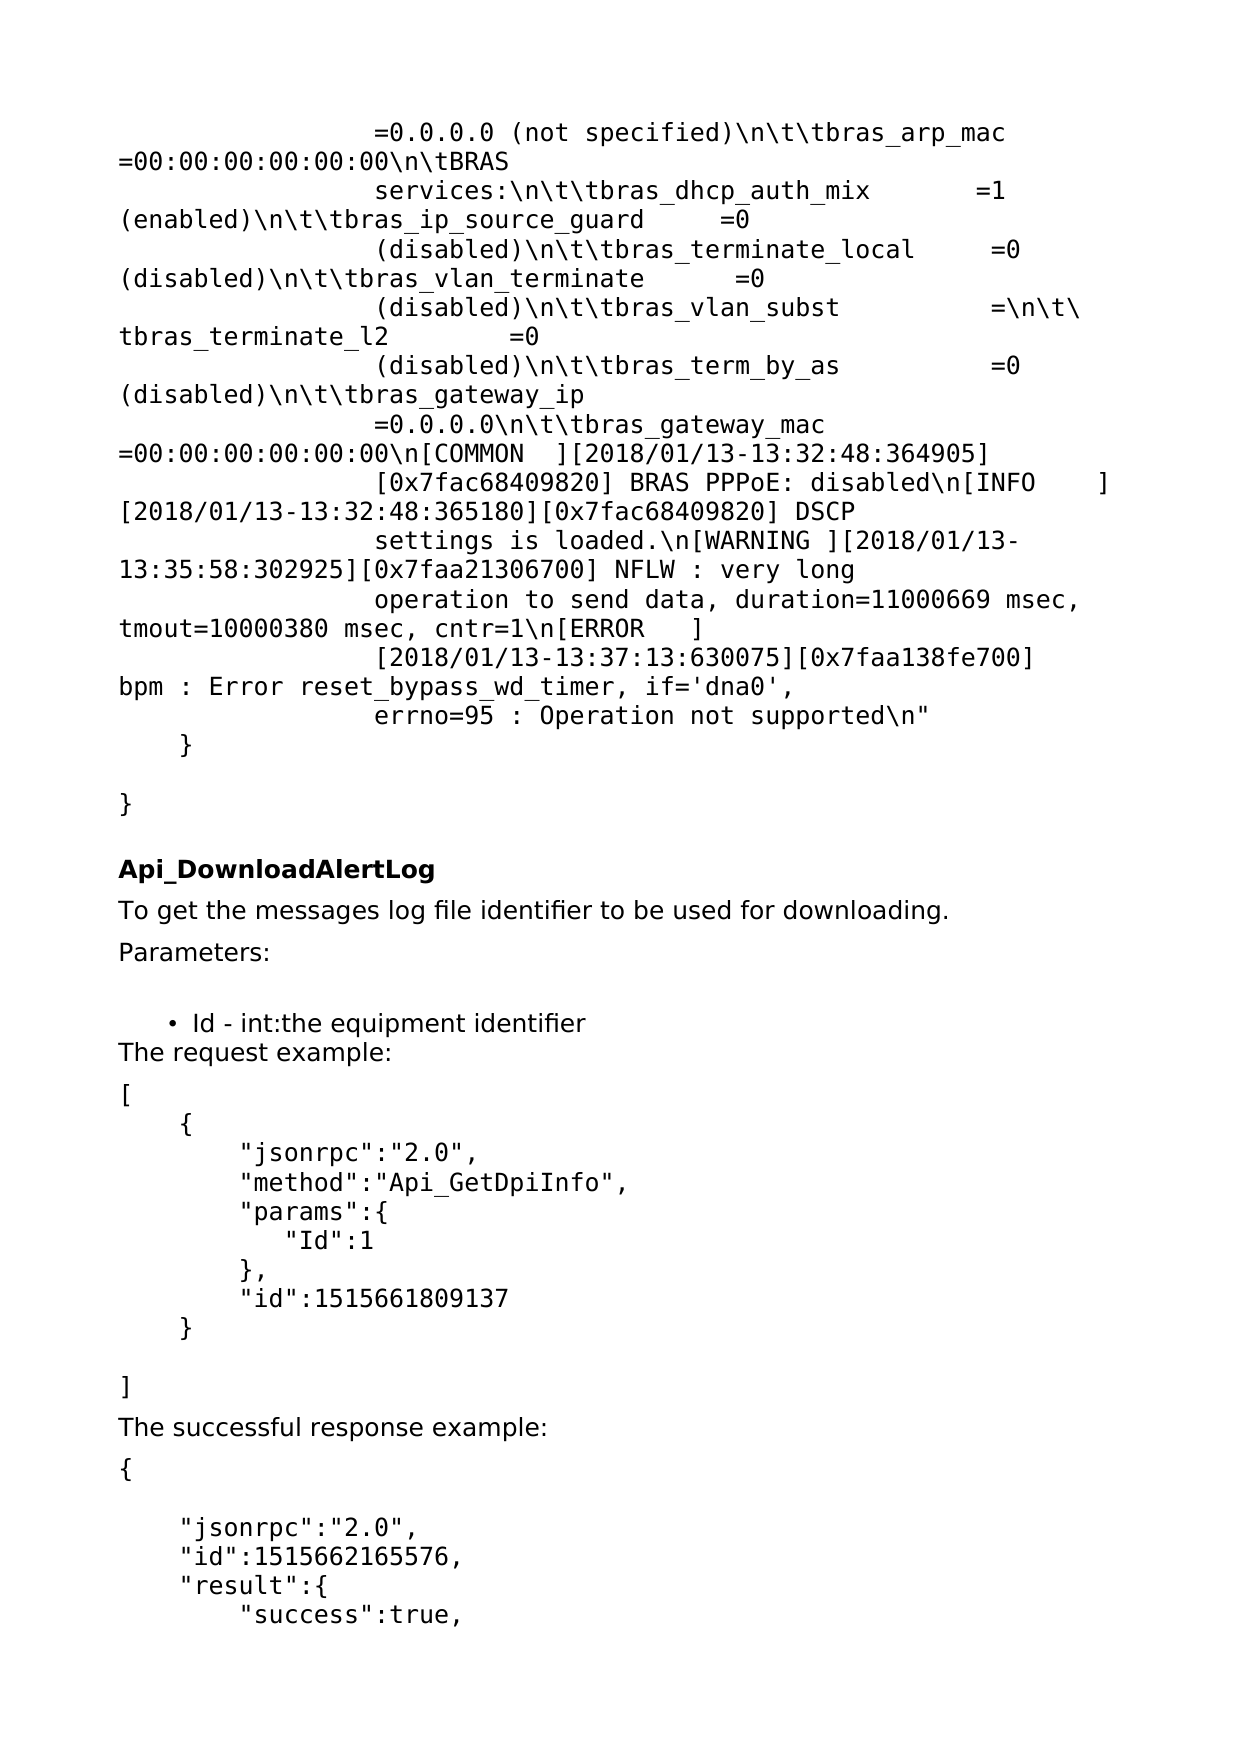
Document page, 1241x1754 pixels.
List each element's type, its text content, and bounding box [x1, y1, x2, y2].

text To get the messages log file identifier to be used for downloading. [118, 897, 1122, 926]
text [ { "jsonrpc":"2.0", "method":"Api_GetDpiInfo", "params":{ "Id":1 }, "id":1515661809137 } ] [118, 1080, 1122, 1401]
text The request example: [118, 1038, 1122, 1068]
text =0.0.0.0 (not specified)\n\t\tbras_arp_mac =00:00:00:00:00:00\n\tBRAS services:\n\t\tbras_dhcp_auth_mix =1 (enabled)\n\t\tbras_ip_source_guard =0 (disabled)\n\t\tbras_terminate_local =0 (disabled)\n\t\tbras_vlan_terminate =0 (disabled)\n\t\tbras_vlan_subst =\n\t\tbras_terminate_l2 =0 (disabled)\n\t\tbras_term_by_as =0 (disabled)\n\t\tbras_gateway_ip =0.0.0.0\n\t\tbras_gateway_mac =00:00:00:00:00:00\n[COMMON ][2018/01/13-13:32:48:364905] [0x7fac68409820] BRAS PPPoE: disabled\n[INFO ][2018/01/13-13:32:48:365180][0x7fac68409820] DSCP settings is loaded.\n[WARNING ][2018/01/13-13:35:58:302925][0x7faa21306700] NFLW : very long operation to send data, duration=11000669 msec, tmout=10000380 msec, cntr=1\n[ERROR ] [2018/01/13-13:37:13:630075][0x7faa138fe700] bpm : Error reset_bypass_wd_timer, if='dna0', errno=95 : Operation not supported\n" } } [118, 118, 1122, 818]
list Id - int:the equipment identifier [177, 1009, 1122, 1038]
text Parameters: [118, 938, 1122, 967]
text The successful response example: [118, 1413, 1122, 1442]
text { "jsonrpc":"2.0", "id":1515662165576, "result":{ "success":true, [118, 1454, 1122, 1629]
subtitle Api_DownloadAlertLog [118, 855, 1122, 884]
